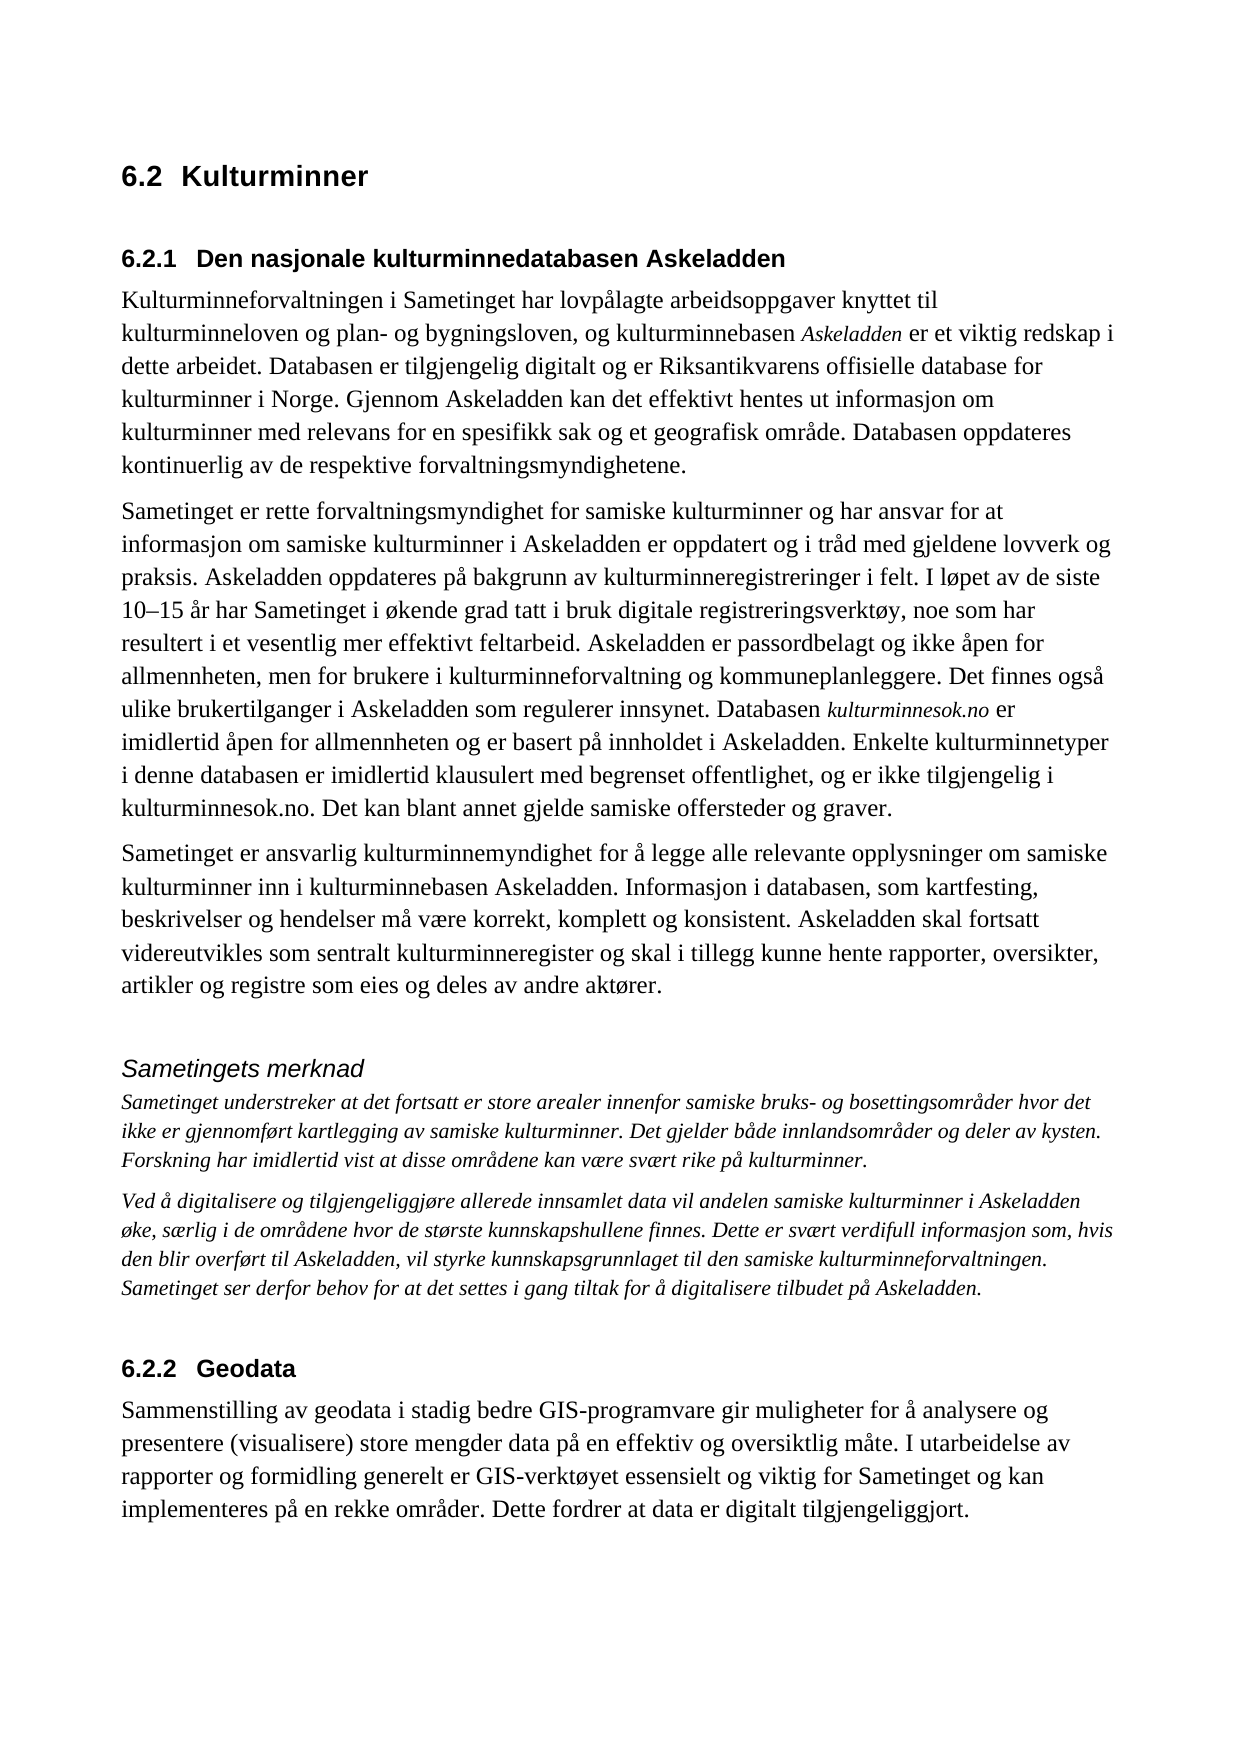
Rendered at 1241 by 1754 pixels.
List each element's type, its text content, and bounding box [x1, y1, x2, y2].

subtitle Kulturminner [121, 159, 1119, 193]
text Sametingets merknad [121, 1054, 1119, 1082]
text Sametinget er ansvarlig kulturminnemyndighet for å legge alle relevante opplysninger om samiske kulturminner inn i kulturminnebasen Askeladden. Informasjon i databasen, som kartfesting, beskrivelser og hendelser må være korrekt, komplett og konsistent. Askeladden skal fortsatt videreutvikles som sentralt kulturminneregister og skal i tillegg kunne hente rapporter, oversikter, artikler og registre som eies og deles av andre aktører. [121, 838, 1119, 999]
text Sametinget understreker at det fortsatt er store arealer innenfor samiske bruks- og bosettingsområder hvor det ikke er gjennomført kartlegging av samiske kulturminner. Det gjelder både innlandsområder og deler av kysten. Forskning har imidlertid vist at disse områdene kan være svært rike på kulturminner. [121, 1089, 1119, 1172]
text Kulturminneforvaltningen i Sametinget har lovpålagte arbeidsoppgaver knyttet til kulturminneloven og plan- og bygningsloven, og kulturminnebasen Askeladden er et viktig redskap i dette arbeidet. Databasen er tilgjengelig digitalt og er Riksantikvarens offisielle database for kulturminner i Norge. Gjennom Askeladden kan det effektivt hentes ut informasjon om kulturminner med relevans for en spesifikk sak og et geografisk område. Databasen oppdateres kontinuerlig av de respektive forvaltningsmyndighetene. [121, 285, 1119, 479]
subtitle Geodata [121, 1354, 1119, 1383]
text Sammenstilling av geodata i stadig bedre GIS-programvare gir muligheter for å analysere og presentere (visualisere) store mengder data på en effektiv og oversiktlig måte. I utarbeidelse av rapporter og formidling generelt er GIS-verktøyet essensielt og viktig for Sametinget og kan implementeres på en rekke områder. Dette fordrer at data er digitalt tilgjengeliggjort. [121, 1395, 1119, 1523]
text Ved å digitalisere og tilgjengeliggjøre allerede innsamlet data vil andelen samiske kulturminner i Askeladden øke, særlig i de områdene hvor de største kunnskapshullene finnes. Dette er svært verdifull informasjon som, hvis den blir overført til Askeladden, vil styrke kunnskapsgrunnlaget til den samiske kulturminneforvaltningen. Sametinget ser derfor behov for at det settes i gang tiltak for å digitalisere tilbudet på Askeladden. [121, 1188, 1119, 1300]
subtitle Den nasjonale kulturminnedatabasen Askeladden [121, 244, 1119, 273]
text Sametinget er rette forvaltningsmyndighet for samiske kulturminner og har ansvar for at informasjon om samiske kulturminner i Askeladden er oppdatert og i tråd med gjeldene lovverk og praksis. Askeladden oppdateres på bakgrunn av kulturminneregistreringer i felt. I løpet av de siste 10–15 år har Sametinget i økende grad tatt i bruk digitale registreringsverktøy, noe som har resultert i et vesentlig mer effektivt feltarbeid. Askeladden er passordbelagt og ikke åpen for allmennheten, men for brukere i kulturminneforvaltning og kommuneplanleggere. Det finnes også ulike brukertilganger i Askeladden som regulerer innsynet. Databasen kulturminnesok.no er imidlertid åpen for allmennheten og er basert på innholdet i Askeladden. Enkelte kulturminnetyper i denne databasen er imidlertid klausulert med begrenset offentlighet, og er ikke tilgjengelig i kulturminnesok.no. Det kan blant annet gjelde samiske offersteder og graver. [121, 496, 1119, 822]
